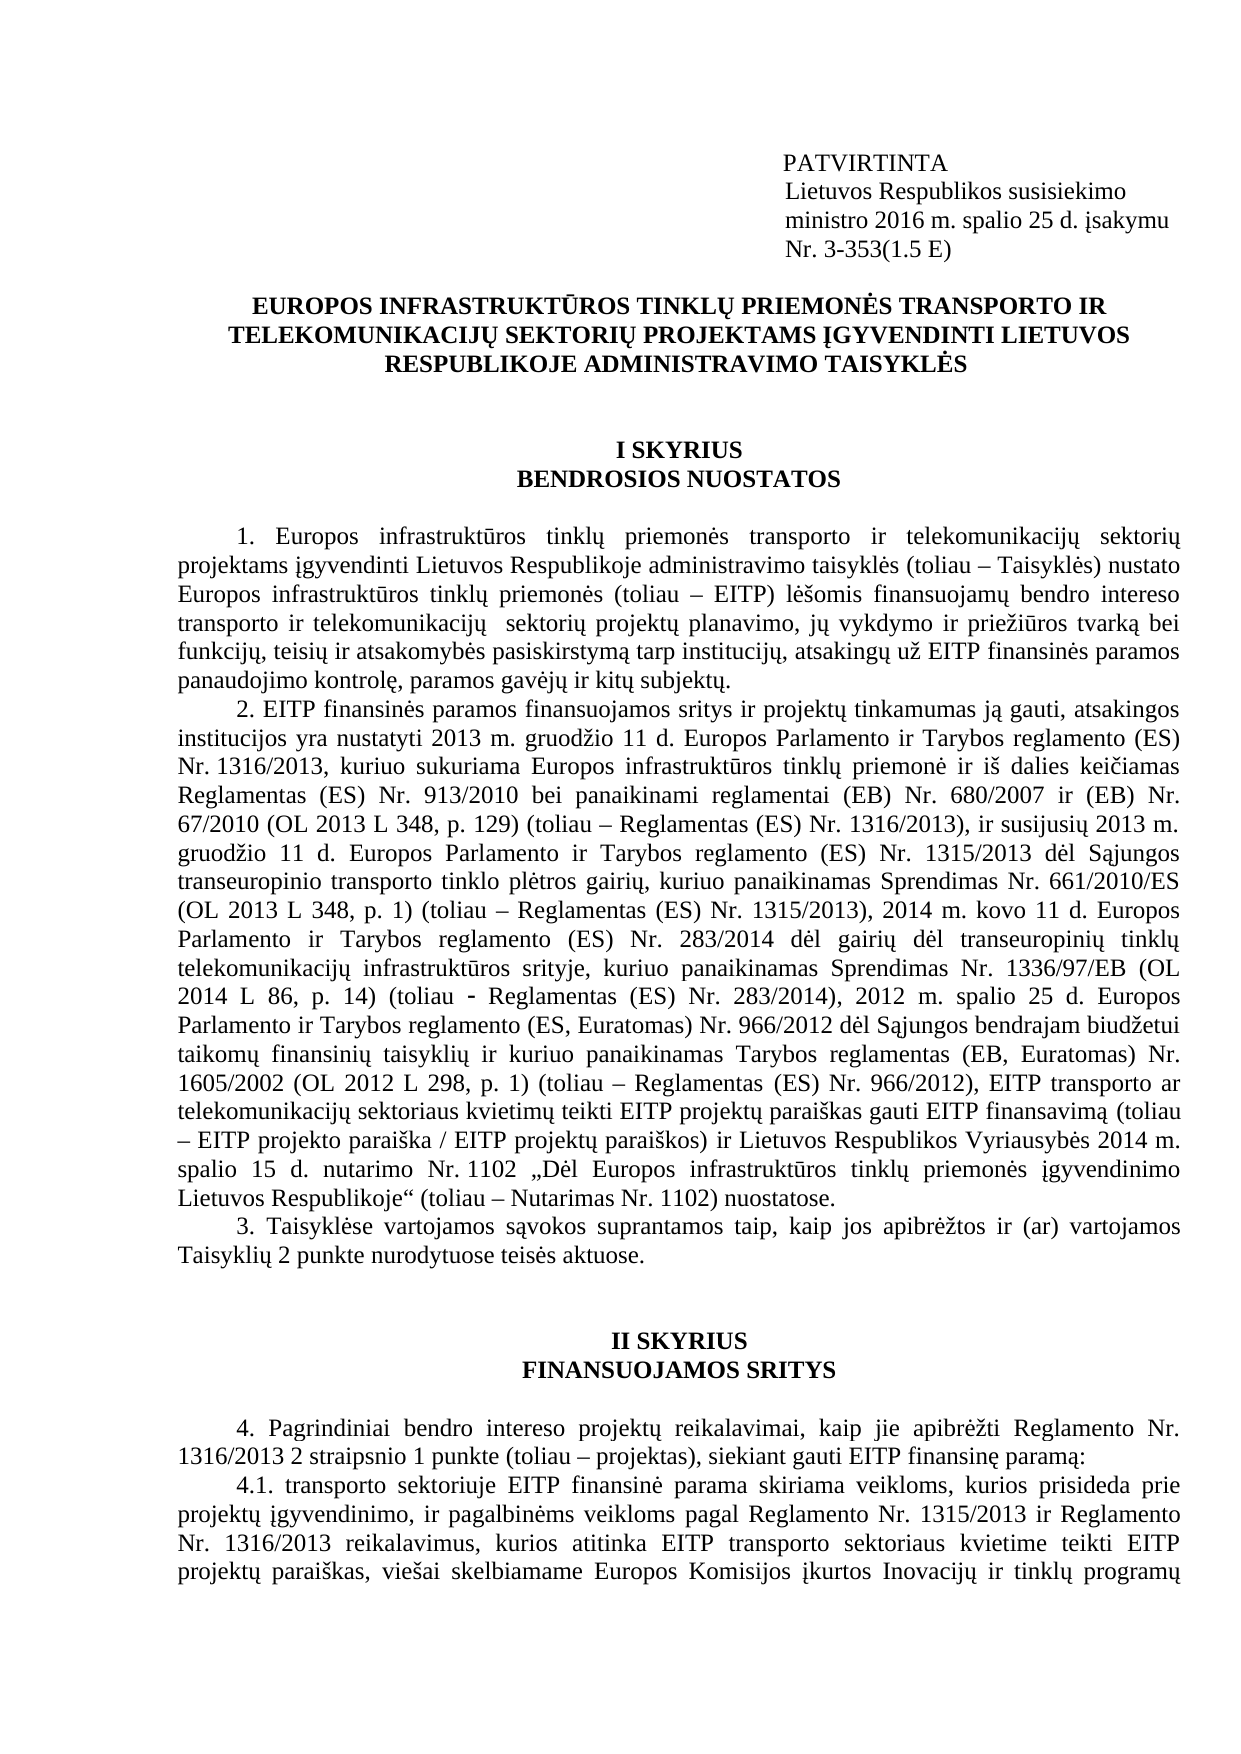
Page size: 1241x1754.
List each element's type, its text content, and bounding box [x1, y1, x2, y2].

text II SKYRIUS [177, 1326, 1181, 1355]
text 3. Taisyklėse vartojamos sąvokos suprantamos taip, kaip jos apibrėžtos ir (ar) vartojamos Taisyklių 2 punkte nurodytuose teisės aktuose. [177, 1211, 1181, 1269]
text FINANSUOJAMOS SRITYS [177, 1355, 1181, 1384]
text 1. Europos infrastruktūros tinklų priemonės transporto ir telekomunikacijų sektorių projektams įgyvendinti Lietuvos Respublikoje administravimo taisyklės (toliau – Taisyklės) nustato Europos infrastruktūros tinklų priemonės (toliau – EITP) lėšomis finansuojamų bendro intereso transporto ir telekomunikacijų sektorių projektų planavimo, jų vykdymo ir priežiūros tvarką bei funkcijų, teisių ir atsakomybės pasiskirstymą tarp institucijų, atsakingų už EITP finansinės paramos panaudojimo kontrolę, paramos gavėjų ir kitų subjektų. [177, 521, 1181, 694]
text 4. Pagrindiniai bendro intereso projektų reikalavimai, kaip jie apibrėžti Reglamento Nr. 1316/2013 2 straipsnio 1 punkte (toliau – projektas), siekiant gauti EITP finansinę paramą: [177, 1413, 1181, 1470]
text Europos infrastruktūros tinklų priemonės transporto ir telekomunikacijų sektorių projektams įgyvendinti Lietuvos RESPUBLIKOJE administravimo taisyklĖs [177, 291, 1181, 378]
text Patvirtinta [783, 148, 1181, 176]
text I SKYRIUS [177, 435, 1181, 464]
text 2. EITP finansinės paramos finansuojamos sritys ir projektų tinkamumas ją gauti, atsakingos institucijos yra nustatyti 2013 m. gruodžio 11 d. Europos Parlamento ir Tarybos reglamento (ES) Nr. 1316/2013, kuriuo sukuriama Europos infrastruktūros tinklų priemonė ir iš dalies keičiamas Reglamentas (ES) Nr. 913/2010 bei panaikinami reglamentai (EB) Nr. 680/2007 ir (EB) Nr. 67/2010 (OL 2013 L 348, p. 129) (toliau – Reglamentas (ES) Nr. 1316/2013), ir susijusių 2013 m. gruodžio 11 d. Europos Parlamento ir Tarybos reglamento (ES) Nr. 1315/2013 dėl Sąjungos transeuropinio transporto tinklo plėtros gairių, kuriuo panaikinamas Sprendimas Nr. 661/2010/ES (OL 2013 L 348, p. 1) (toliau – Reglamentas (ES) Nr. 1315/2013), 2014 m. kovo 11 d. Europos Parlamento ir Tarybos reglamento (ES) Nr. 283/2014 dėl gairių dėl transeuropinių tinklų telekomunikacijų infrastruktūros srityje, kuriuo panaikinamas Sprendimas Nr. 1336/97/EB (OL 2014 L 86, p. 14) (toliau  Reglamentas (ES) Nr. 283/2014), 2012 m. spalio 25 d. Europos Parlamento ir Tarybos reglamento (ES, Euratomas) Nr. 966/2012 dėl Sąjungos bendrajam biudžetui taikomų finansinių taisyklių ir kuriuo panaikinamas Tarybos reglamentas (EB, Euratomas) Nr. 1605/2002 (OL 2012 L 298, p. 1) (toliau – Reglamentas (ES) Nr. 966/2012), EITP transporto ar telekomunikacijų sektoriaus kvietimų teikti EITP projektų paraiškas gauti EITP finansavimą (toliau – EITP projekto paraiška / EITP projektų paraiškos) ir Lietuvos Respublikos Vyriausybės 2014 m. spalio 15 d. nutarimo Nr. 1102 „Dėl Europos infrastruktūros tinklų priemonės įgyvendinimo Lietuvos Respublikoje“ (toliau – Nutarimas Nr. 1102) nuostatose. [177, 694, 1181, 1211]
text 4.1. transporto sektoriuje EITP finansinė parama skiriama veikloms, kurios prisideda prie projektų įgyvendinimo, ir pagalbinėms veikloms pagal Reglamento Nr. 1315/2013 ir Reglamento Nr. 1316/2013 reikalavimus, kurios atitinka EITP transporto sektoriaus kvietime teikti EITP projektų paraiškas, viešai skelbiamame Europos Komisijos įkurtos Inovacijų ir tinklų programų [177, 1470, 1181, 1585]
text Lietuvos Respublikos susisiekimo ministro 2016 m. spalio 25 d. įsakymu Nr. 3-353(1.5 E) [785, 176, 1181, 263]
text BENDROSIOS NUOSTATOS [177, 464, 1181, 493]
